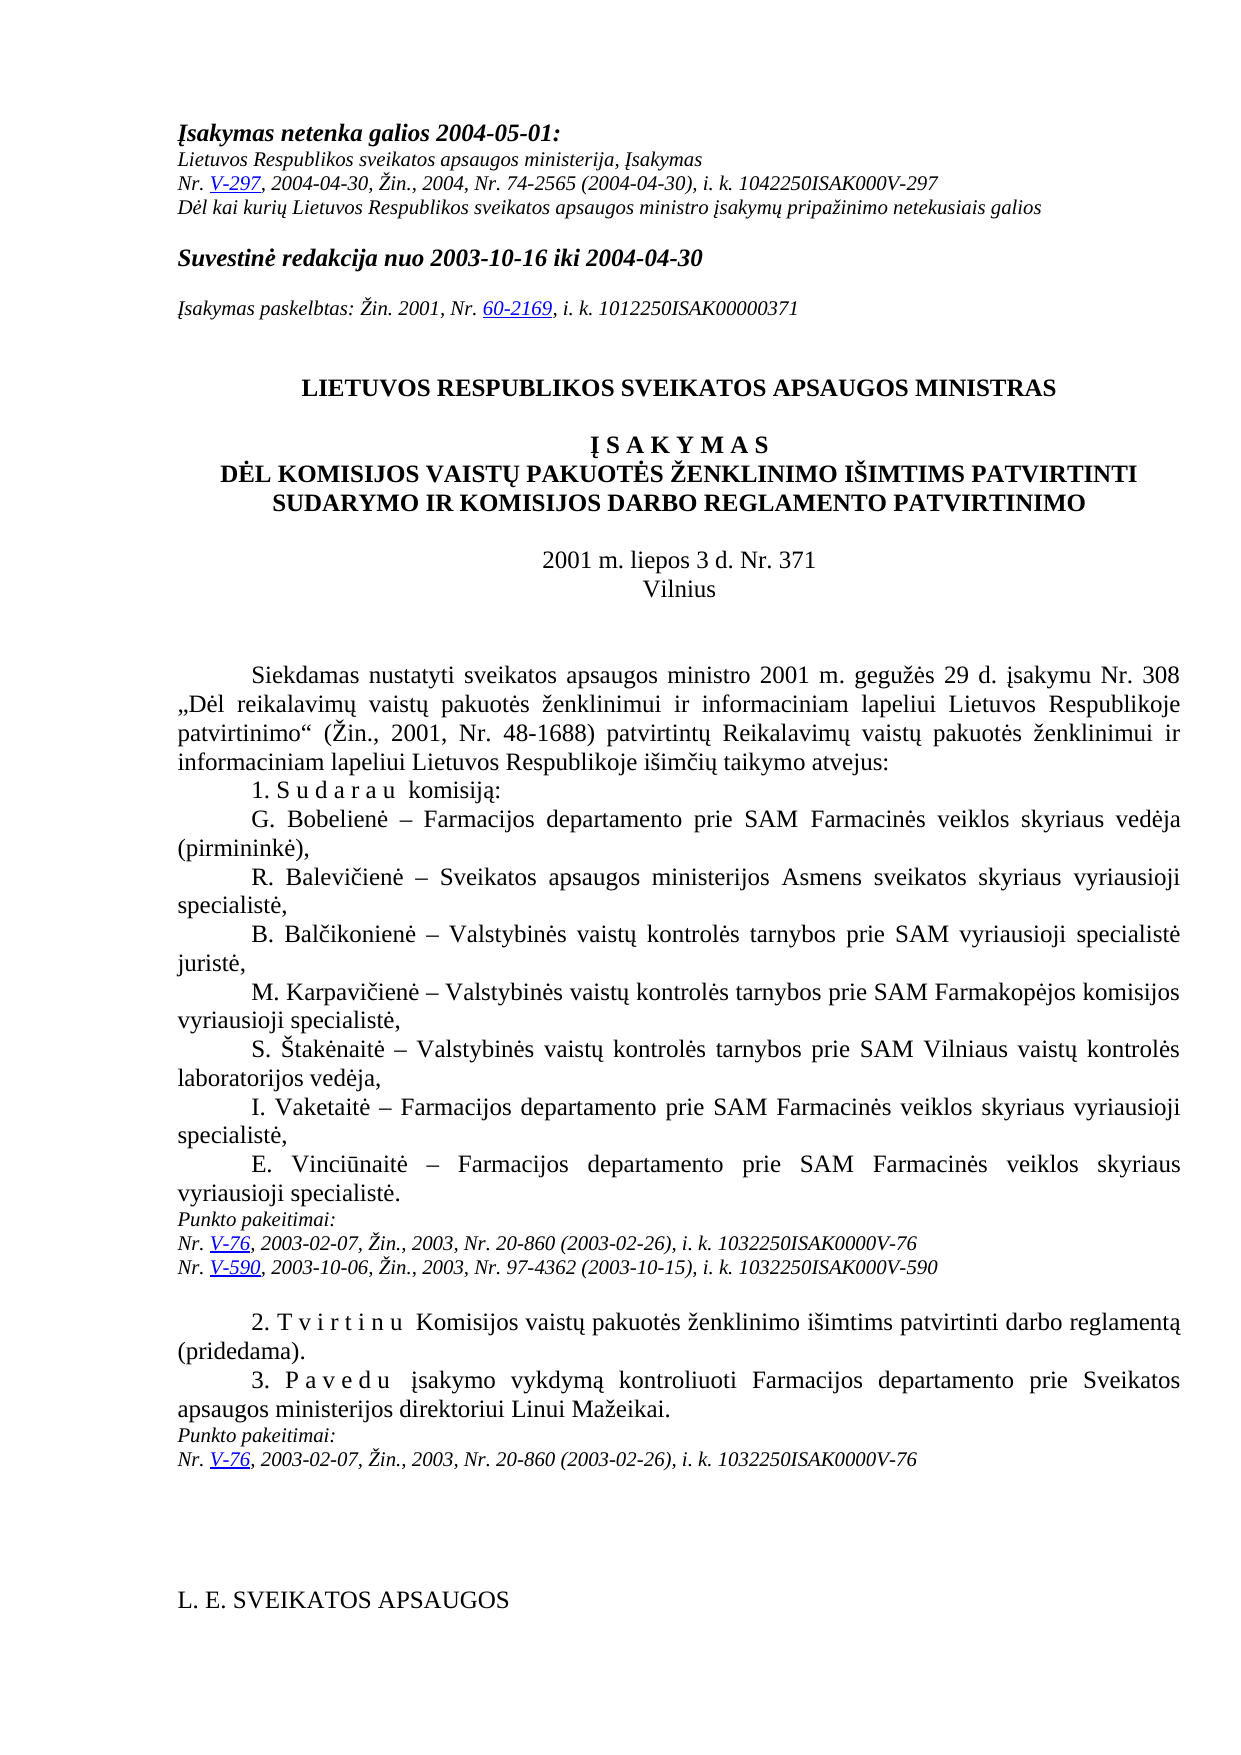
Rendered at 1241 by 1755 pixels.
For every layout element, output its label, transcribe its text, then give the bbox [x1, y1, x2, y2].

text Punkto pakeitimai: [177, 1207, 1181, 1231]
text Dėl kai kurių Lietuvos Respublikos sveikatos apsaugos ministro įsakymų pripažinimo netekusiais galios [177, 195, 1181, 219]
text M. Karpavičienė – Valstybinės vaistų kontrolės tarnybos prie SAM Farmakopėjos komisijos vyriausioji specialistė, [177, 977, 1181, 1034]
text Vilnius [177, 574, 1181, 603]
text 2001 m. liepos 3 d. Nr. 371 [177, 545, 1181, 574]
text Nr. V-76, 2003-02-07, Žin., 2003, Nr. 20-860 (2003-02-26), i. k. 1032250ISAK0000V-76 [177, 1231, 1181, 1255]
text LIETUVOS RESPUBLIKOS SVEIKATOS APSAUGOS MINISTRAS [177, 373, 1181, 402]
text Įsakymas paskelbtas: Žin. 2001, Nr. 60-2169, i. k. 1012250ISAK00000371 [177, 296, 1181, 320]
text R. Balevičienė – Sveikatos apsaugos ministerijos Asmens sveikatos skyriaus vyriausioji specialistė, [177, 862, 1181, 919]
text B. Balčikonienė – Valstybinės vaistų kontrolės tarnybos prie SAM vyriausioji specialistė juristė, [177, 919, 1181, 977]
text I. Vaketaitė – Farmacijos departamento prie SAM Farmacinės veiklos skyriaus vyriausioji specialistė, [177, 1092, 1181, 1149]
text Siekdamas nustatyti sveikatos apsaugos ministro 2001 m. gegužės 29 d. įsakymu Nr. 308 „Dėl reikalavimų vaistų pakuotės ženklinimui ir informaciniam lapeliui Lietuvos Respublikoje patvirtinimo“ (Žin., 2001, Nr. 48-1688) patvirtintų Reikalavimų vaistų pakuotės ženklinimui ir informaciniam lapeliui Lietuvos Respublikoje išimčių taikymo atvejus: [177, 660, 1181, 775]
text Punkto pakeitimai: [177, 1422, 1181, 1447]
text L. E. sveikatos apsaugos [177, 1586, 1181, 1614]
text Lietuvos Respublikos sveikatos apsaugos ministerija, Įsakymas [177, 147, 1181, 171]
text 2. Tvirtinu Komisijos vaistų pakuotės ženklinimo išimtims patvirtinti darbo reglamentą (pridedama). [177, 1307, 1181, 1365]
text Nr. V-297, 2004-04-30, Žin., 2004, Nr. 74-2565 (2004-04-30), i. k. 1042250ISAK000V-297 [177, 171, 1181, 195]
text 1. Sudarau komisiją: [177, 775, 1181, 804]
text Suvestinė redakcija nuo 2003-10-16 iki 2004-04-30 [177, 243, 1181, 272]
text Nr. V-590, 2003-10-06, Žin., 2003, Nr. 97-4362 (2003-10-15), i. k. 1032250ISAK000V-590 [177, 1255, 1181, 1279]
text S. Štakėnaitė – Valstybinės vaistų kontrolės tarnybos prie SAM Vilniaus vaistų kontrolės laboratorijos vedėja, [177, 1034, 1181, 1092]
text DĖL KOMISIJOS VAISTŲ PAKUOTĖS ŽENKLINIMO IŠIMTIMS PATVIRTINTI SUDARYMO IR KOMISIJOS DARBO REGLAMENTO PATVIRTINIMO [177, 459, 1181, 517]
text G. Bobelienė – Farmacijos departamento prie SAM Farmacinės veiklos skyriaus vedėja (pirmininkė), [177, 804, 1181, 862]
text Į S A K Y M A S [177, 430, 1181, 459]
text 3. Pavedu įsakymo vykdymą kontroliuoti Farmacijos departamento prie Sveikatos apsaugos ministerijos direktoriui Linui Mažeikai. [177, 1365, 1181, 1422]
text Nr. V-76, 2003-02-07, Žin., 2003, Nr. 20-860 (2003-02-26), i. k. 1032250ISAK0000V-76 [177, 1447, 1181, 1471]
text Įsakymas netenka galios 2004-05-01: [177, 118, 1181, 147]
text E. Vinciūnaitė – Farmacijos departamento prie SAM Farmacinės veiklos skyriaus vyriausioji specialistė. [177, 1149, 1181, 1207]
